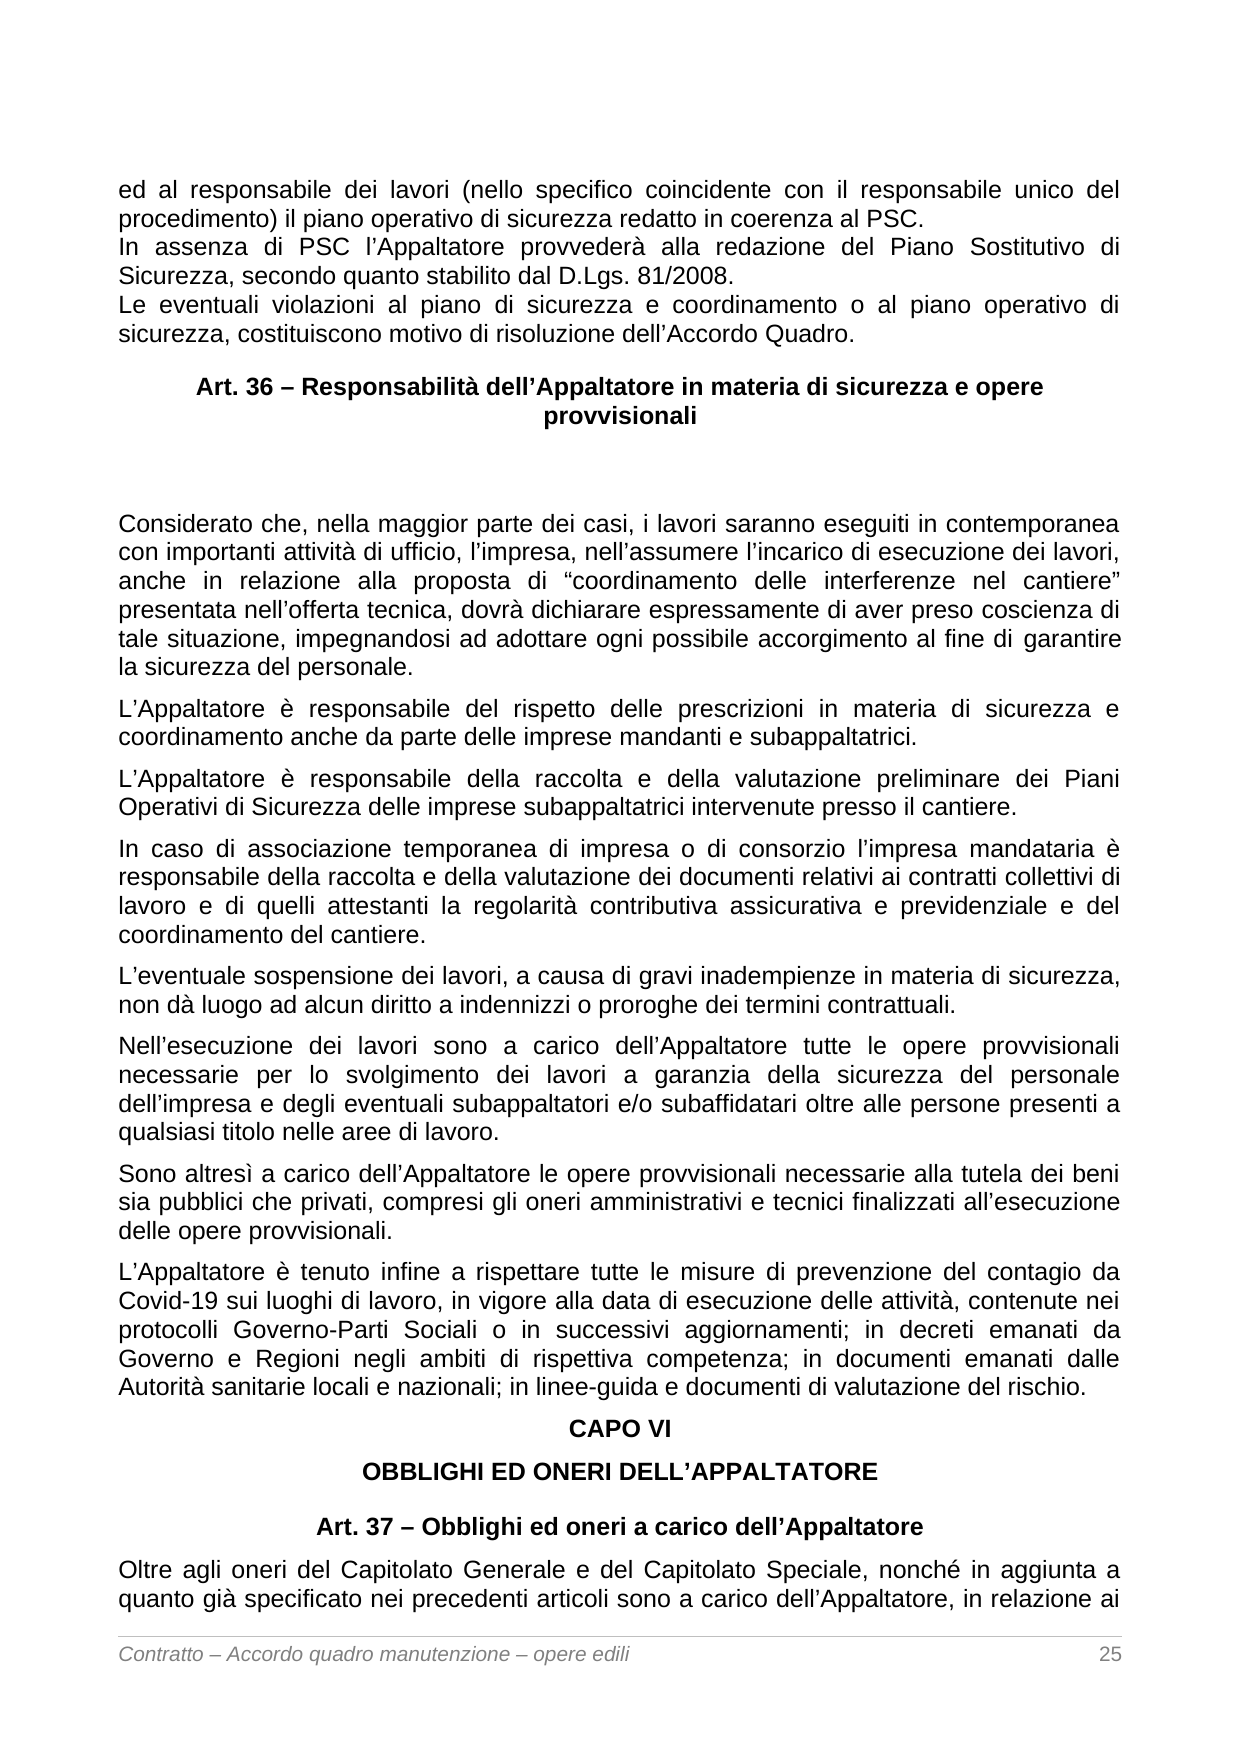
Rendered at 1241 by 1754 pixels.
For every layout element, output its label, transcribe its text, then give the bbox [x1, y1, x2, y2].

text Considerato che, nella maggior parte dei casi, i lavori saranno eseguiti in contemporanea con importanti attività di ufficio, l’impresa, nell’assumere l’incarico di esecuzione dei lavori, anche in relazione alla proposta di “coordinamento delle interferenze nel cantiere” presentata nell’offerta tecnica, dovrà dichiarare espressamente di aver preso coscienza di tale situazione, impegnandosi ad adottare ogni possibile accorgimento al fine di garantire la sicurezza del personale. [118, 508, 1122, 681]
text L’eventuale sospensione dei lavori, a causa di gravi inadempienze in materia di sicurezza, non dà luogo ad alcun diritto a indennizzi o proroghe dei termini contrattuali. [118, 961, 1122, 1018]
text In caso di associazione temporanea di impresa o di consorzio l’impresa mandataria è responsabile della raccolta e della valutazione dei documenti relativi ai contratti collettivi di lavoro e di quelli attestanti la regolarità contributiva assicurativa e previdenziale e del coordinamento del cantiere. [118, 833, 1122, 948]
text L’Appaltatore è responsabile della raccolta e della valutazione preliminare dei Piani Operativi di Sicurezza delle imprese subappaltatrici intervenute presso il cantiere. [118, 763, 1122, 821]
text ed al responsabile dei lavori (nello specifico coincidente con il responsabile unico del procedimento) il piano operativo di sicurezza redatto in coerenza al PSC. [118, 175, 1122, 232]
text Art. 37 – Obblighi ed oneri a carico dell’Appaltatore [118, 1512, 1122, 1541]
text Art. 36 – Responsabilità dell’Appaltatore in materia di sicurezza e opere provvisionali [118, 372, 1122, 430]
text Nell’esecuzione dei lavori sono a carico dell’Appaltatore tutte le opere provvisionali necessarie per lo svolgimento dei lavori a garanzia della sicurezza del personale dell’impresa e degli eventuali subappaltatori e/o subaffidatari oltre alle persone presenti a qualsiasi titolo nelle aree di lavoro. [118, 1031, 1122, 1146]
text In assenza di PSC l’Appaltatore provvederà alla redazione del Piano Sostitutivo di Sicurezza, secondo quanto stabilito dal D.Lgs. 81/2008. [118, 232, 1122, 290]
text L’Appaltatore è responsabile del rispetto delle prescrizioni in materia di sicurezza e coordinamento anche da parte delle imprese mandanti e subappaltatrici. [118, 693, 1122, 751]
text Le eventuali violazioni al piano di sicurezza e coordinamento o al piano operativo di sicurezza, costituiscono motivo di risoluzione dell’Accordo Quadro. [118, 290, 1122, 347]
text OBBLIGHI ED ONERI DELL’APPALTATORE [118, 1457, 1122, 1485]
text Sono altresì a carico dell’Appaltatore le opere provvisionali necessarie alla tutela dei beni sia pubblici che privati, compresi gli oneri amministrativi e tecnici finalizzati all’esecuzione delle opere provvisionali. [118, 1158, 1122, 1245]
text L’Appaltatore è tenuto infine a rispettare tutte le misure di prevenzione del contagio da Covid-19 sui luoghi di lavoro, in vigore alla data di esecuzione delle attività, contenute nei protocolli Governo-Parti Sociali o in successivi aggiornamenti; in decreti emanati da Governo e Regioni negli ambiti di rispettiva competenza; in documenti emanati dalle Autorità sanitarie locali e nazionali; in linee-guida e documenti di valutazione del rischio. [118, 1257, 1122, 1401]
text Oltre agli oneri del Capitolato Generale e del Capitolato Speciale, nonché in aggiunta a quanto già specificato nei precedenti articoli sono a carico dell’Appaltatore, in relazione ai [118, 1555, 1122, 1613]
text CAPO VI [118, 1413, 1122, 1442]
